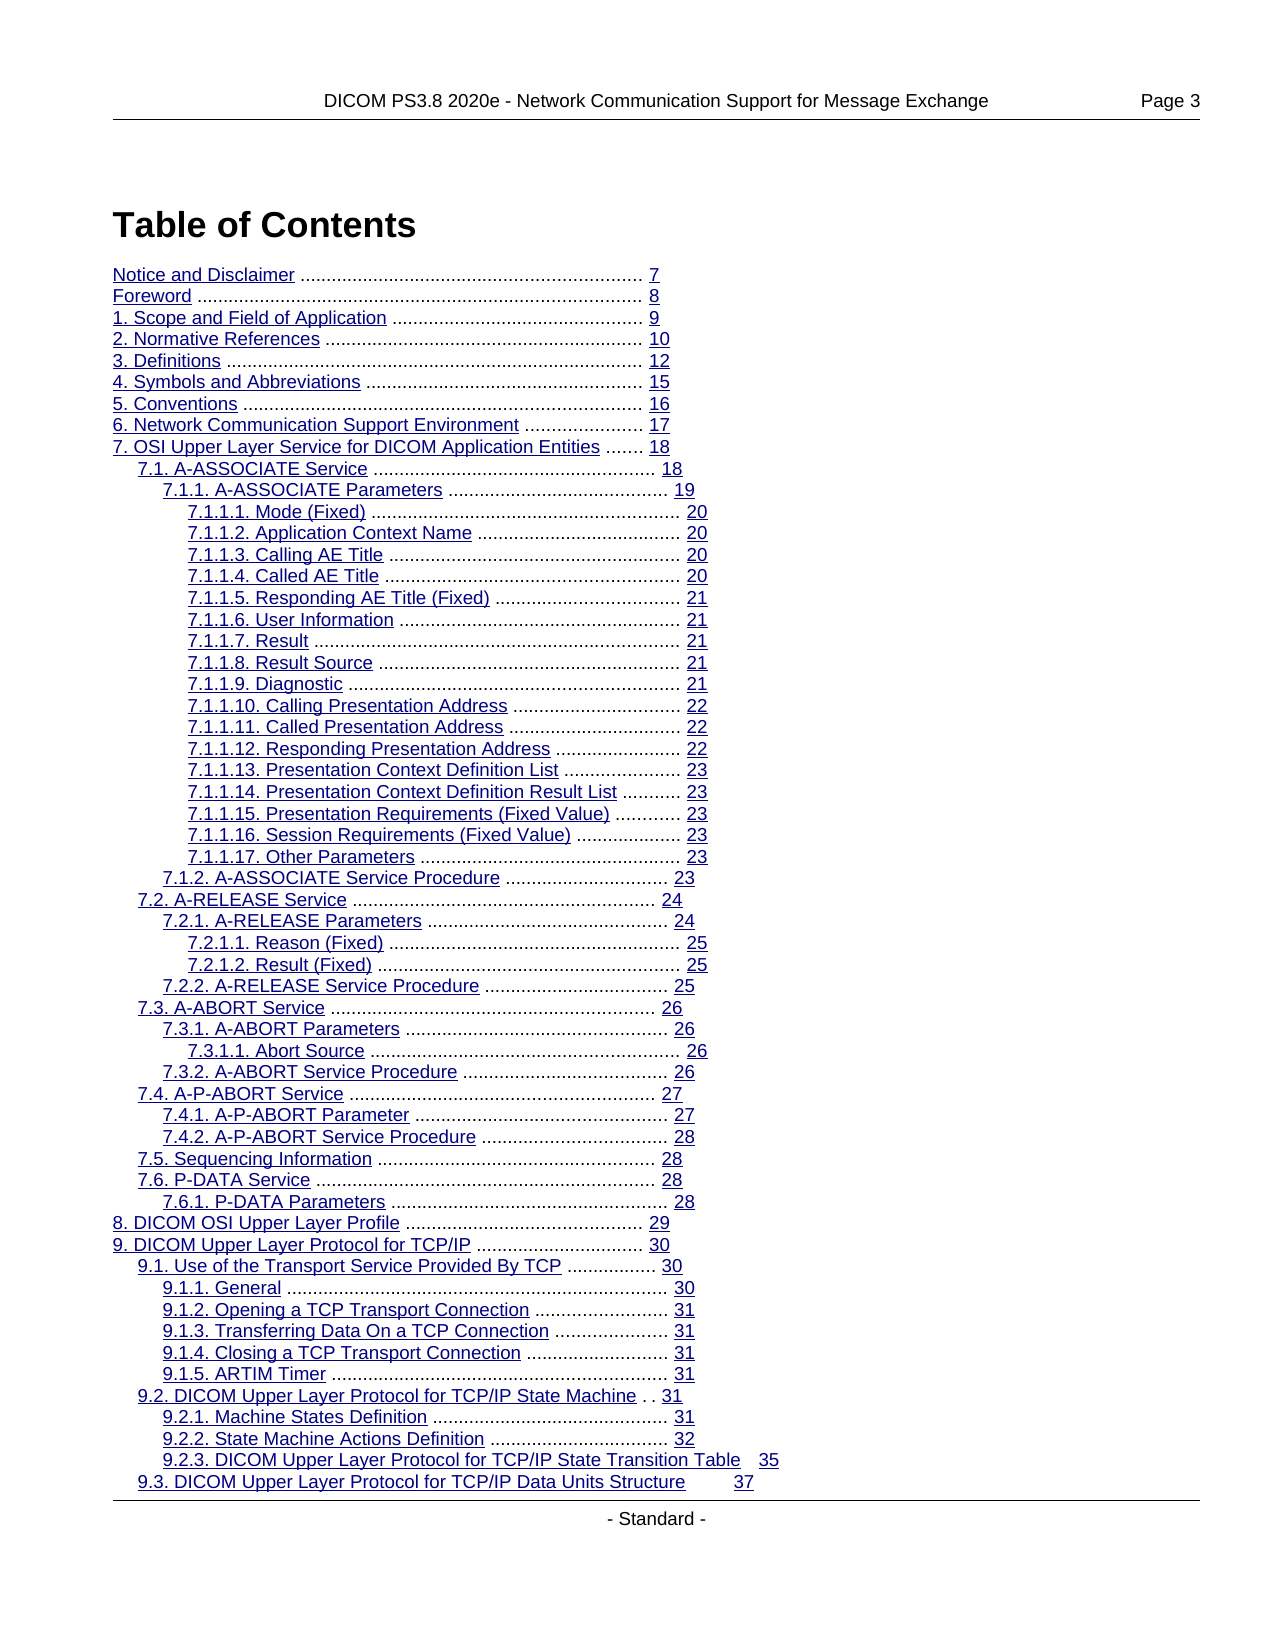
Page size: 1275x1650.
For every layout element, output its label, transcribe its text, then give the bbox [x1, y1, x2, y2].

text 9.2.2. State Machine Actions Definition 0 [162, 1428, 1175, 1449]
text 7.1.1.13. Presentation Context Definition List 0 [187, 759, 1175, 781]
text 7.5. Sequencing Information 0 [137, 1147, 1175, 1169]
text 7.3.2. A-ABORT Service Procedure 0 [162, 1061, 1175, 1083]
text 9.1.1. General 0 [162, 1277, 1175, 1298]
text 7.1.1.2. Application Context Name 0 [187, 522, 1175, 544]
text 9.1.2. Opening a TCP Transport Connection 0 [162, 1298, 1175, 1320]
text 7.1.1.7. Result 0 [187, 630, 1175, 651]
text Notice and Disclaimer 0 [112, 263, 1175, 285]
text 9. DICOM Upper Layer Protocol for TCP/IP 0 [112, 1234, 1175, 1255]
text 7.1. A-ASSOCIATE Service 0 [137, 457, 1175, 479]
text 4. Symbols and Abbreviations 0 [112, 371, 1175, 393]
text 3. Definitions 0 [112, 349, 1175, 371]
text 9.2.3. DICOM Upper Layer Protocol for TCP/IP State Transition Table 0 [162, 1449, 1175, 1471]
text 7.4.1. A-P-ABORT Parameter 0 [162, 1104, 1175, 1126]
text 7.1.1.1. Mode (Fixed) 0 [187, 501, 1175, 522]
text 7.1.1.6. User Information 0 [187, 608, 1175, 630]
text 7.4. A-P-ABORT Service 0 [137, 1083, 1175, 1104]
text 7.1.1. A-ASSOCIATE Parameters 0 [162, 479, 1175, 501]
text 7.1.1.4. Called AE Title 0 [187, 565, 1175, 587]
text 7.1.1.12. Responding Presentation Address 0 [187, 738, 1175, 759]
text Table of Contents [112, 204, 1200, 245]
text 9.2.1. Machine States Definition 0 [162, 1406, 1175, 1428]
text 9.3. DICOM Upper Layer Protocol for TCP/IP Data Units Structure 0 [137, 1471, 1175, 1492]
text 9.1. Use of the Transport Service Provided By TCP 0 [137, 1255, 1175, 1277]
text 9.1.3. Transferring Data On a TCP Connection 0 [162, 1320, 1175, 1341]
text 7.1.1.5. Responding AE Title (Fixed) 0 [187, 587, 1175, 608]
text 1. Scope and Field of Application 0 [112, 306, 1175, 328]
text 5. Conventions 0 [112, 393, 1175, 414]
text 7.1.1.14. Presentation Context Definition Result List 0 [187, 781, 1175, 802]
text 7.2.2. A-RELEASE Service Procedure 0 [162, 975, 1175, 996]
text 7.2.1.2. Result (Fixed) 0 [187, 953, 1175, 975]
text 7.2. A-RELEASE Service 0 [137, 889, 1175, 910]
text 9.1.4. Closing a TCP Transport Connection 0 [162, 1341, 1175, 1363]
text 7.1.1.11. Called Presentation Address 0 [187, 716, 1175, 738]
text 7.1.1.17. Other Parameters 0 [187, 846, 1175, 867]
text 6. Network Communication Support Environment 0 [112, 414, 1175, 436]
text 7.2.1. A-RELEASE Parameters 0 [162, 910, 1175, 932]
text 7.2.1.1. Reason (Fixed) 0 [187, 932, 1175, 953]
text 7.1.1.16. Session Requirements (Fixed Value) 0 [187, 824, 1175, 846]
text 9.2. DICOM Upper Layer Protocol for TCP/IP State Machine 0 [137, 1384, 1175, 1406]
text 7.4.2. A-P-ABORT Service Procedure 0 [162, 1126, 1175, 1147]
text 7. OSI Upper Layer Service for DICOM Application Entities 0 [112, 436, 1175, 457]
text 2. Normative References 0 [112, 328, 1175, 349]
text Foreword 0 [112, 285, 1175, 306]
text 7.1.2. A-ASSOCIATE Service Procedure 0 [162, 867, 1175, 889]
text 7.1.1.15. Presentation Requirements (Fixed Value) 0 [187, 802, 1175, 824]
text 7.3. A-ABORT Service 0 [137, 996, 1175, 1018]
text 7.1.1.8. Result Source 0 [187, 651, 1175, 673]
text 7.6. P-DATA Service 0 [137, 1169, 1175, 1191]
text 7.3.1.1. Abort Source 0 [187, 1039, 1175, 1061]
text 7.6.1. P-DATA Parameters 0 [162, 1191, 1175, 1212]
text 7.3.1. A-ABORT Parameters 0 [162, 1018, 1175, 1039]
text 7.1.1.9. Diagnostic 0 [187, 673, 1175, 694]
text 8. DICOM OSI Upper Layer Profile 0 [112, 1212, 1175, 1234]
text 9.1.5. ARTIM Timer 0 [162, 1363, 1175, 1384]
text 7.1.1.10. Calling Presentation Address 0 [187, 694, 1175, 716]
text 7.1.1.3. Calling AE Title 0 [187, 544, 1175, 565]
